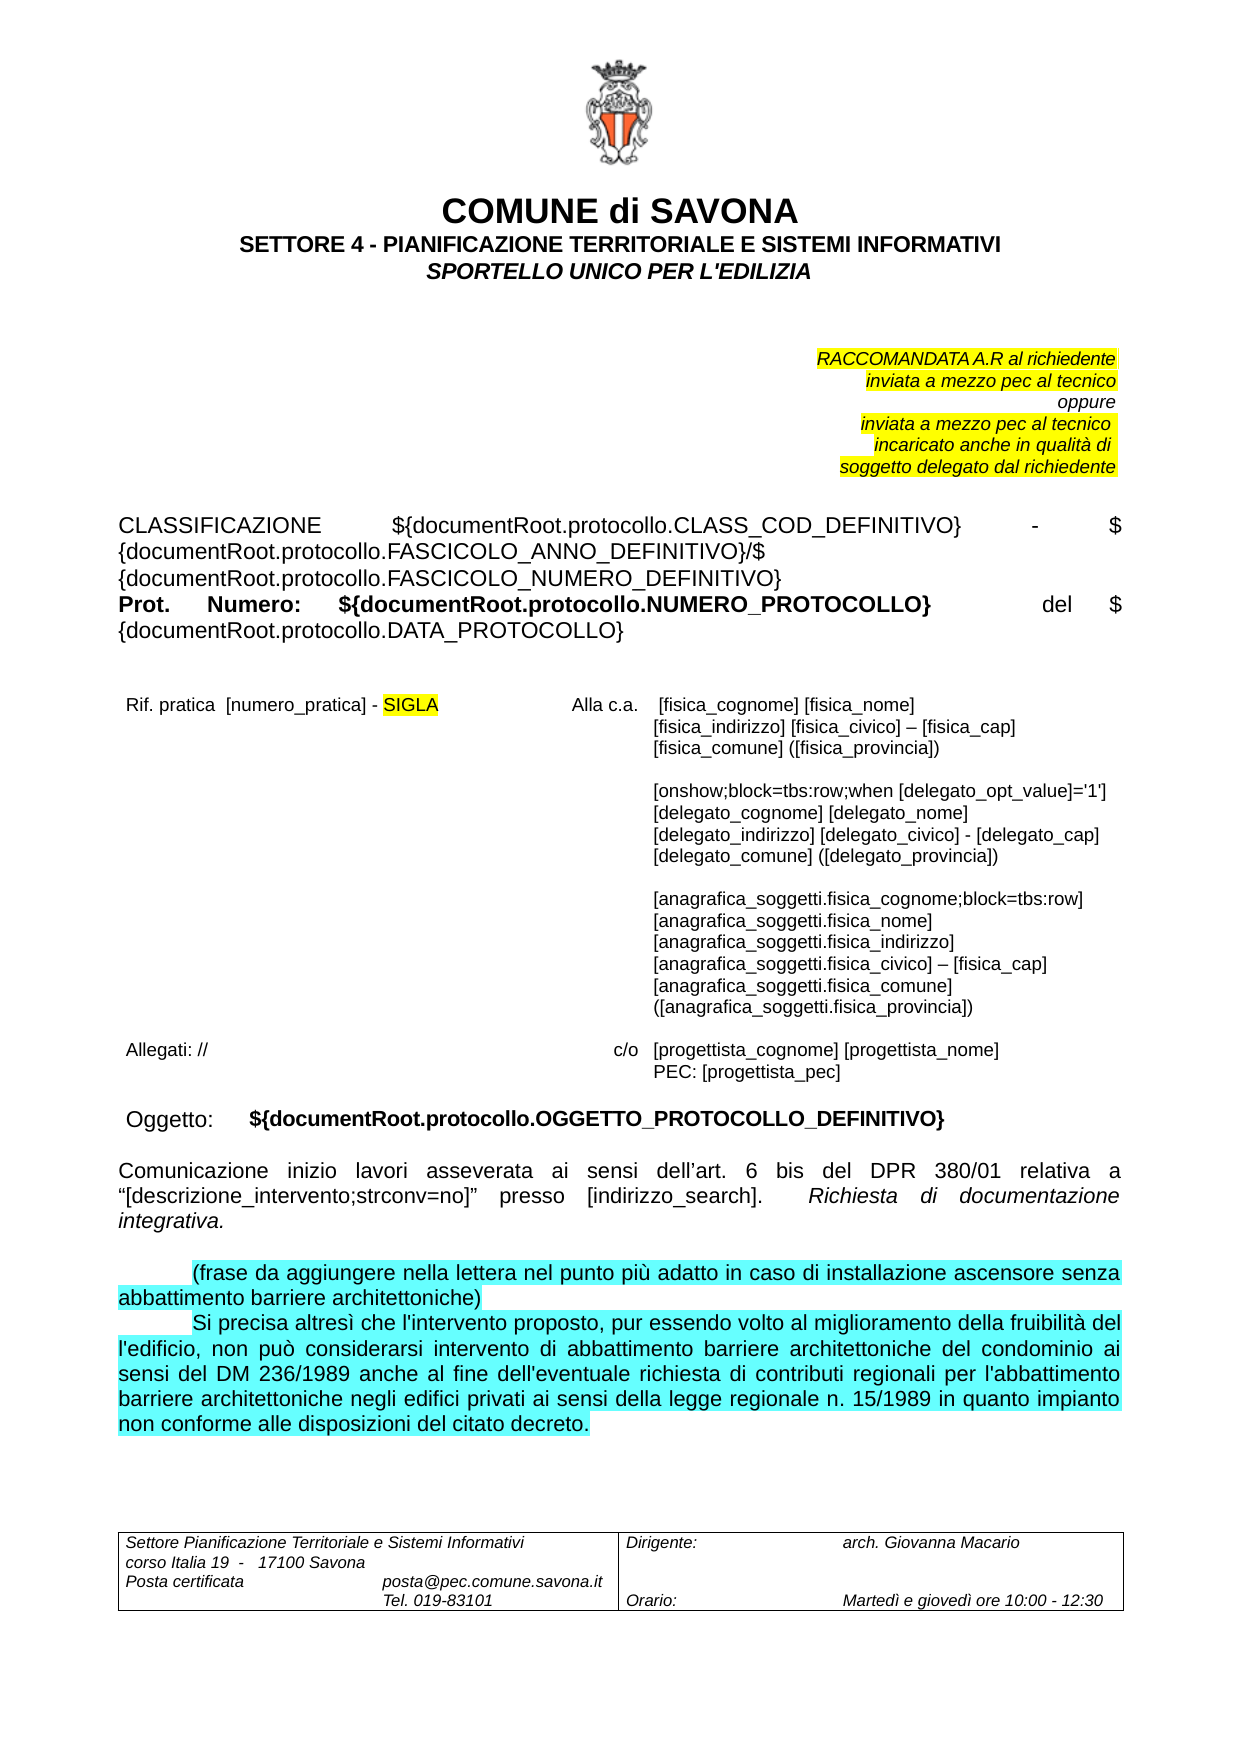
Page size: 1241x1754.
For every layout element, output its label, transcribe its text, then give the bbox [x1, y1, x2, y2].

table_cell c/o [451, 1039, 646, 1082]
table_cell [451, 780, 646, 888]
table_cell [118, 780, 451, 888]
table_header Alla c.a. [451, 694, 646, 780]
text (frase da aggiungere nella lettera nel punto più adatto in caso di installazione ascensore senza abbattimento barriere architettoniche) [118, 1260, 1122, 1310]
table_cell [118, 888, 451, 1039]
table_cell [anagrafica_soggetti.fisica_cognome;block=tbs:row][anagrafica_soggetti.fisica_nome] [anagrafica_soggetti.fisica_indirizzo] [anagrafica_soggetti.fisica_civico] – [fisica_cap] [anagrafica_soggetti.fisica_comune] ([anagrafica_soggetti.fisica_provincia]) [646, 888, 1119, 1039]
table_header RACCOMANDATA A.R al richiedente inviata a mezzo pec al tecnico oppure inviata a mezzo pec al tecnico incaricato anche in qualità di soggetto delegato dal richiedente [644, 342, 1123, 483]
table_cell Allegati: // [118, 1039, 451, 1082]
table_header [fisica_cognome] [fisica_nome] [fisica_indirizzo] [fisica_civico] – [fisica_cap] [fisica_comune] ([fisica_provincia]) [646, 694, 1119, 780]
table_header [118, 342, 644, 483]
table_header ${documentRoot.protocollo.OGGETTO_PROTOCOLLO_DEFINITIVO} [236, 1106, 1123, 1133]
table_header Rif. pratica [numero_pratica] - SIGLA [118, 694, 451, 780]
text Prot. Numero: ${documentRoot.protocollo.NUMERO_PROTOCOLLO} del ${documentRoot.protocollo.DATA_PROTOCOLLO} [118, 591, 1122, 644]
text Comunicazione inizio lavori asseverata ai sensi dell’art. 6 bis del DPR 380/01 relativa a “[descrizione_intervento;strconv=no]” presso [indirizzo_search]. Richiesta di documentazione integrativa. [118, 1158, 1122, 1233]
picture [507, 54, 733, 182]
text Si precisa altresì che l'intervento proposto, pur essendo volto al miglioramento della fruibilità del l'edificio, non può considerarsi intervento di abbattimento barriere architettoniche del condominio ai sensi del DM 236/1989 anche al fine dell'eventuale richiesta di contributi regionali per l'abbattimento barriere architettoniche negli edifici privati ai sensi della legge regionale n. 15/1989 in quanto impianto non conforme alle disposizioni del citato decreto. [118, 1310, 1122, 1436]
table_cell [451, 888, 646, 1039]
table_cell [progettista_cognome] [progettista_nome] PEC: [progettista_pec] [646, 1039, 1119, 1082]
table_header Oggetto: [118, 1106, 236, 1133]
text CLASSIFICAZIONE ${documentRoot.protocollo.CLASS_COD_DEFINITIVO} - ${documentRoot.protocollo.FASCICOLO_ANNO_DEFINITIVO}/${documentRoot.protocollo.FASCICOLO_NUMERO_DEFINITIVO} [118, 512, 1122, 591]
table_cell [onshow;block=tbs:row;when [delegato_opt_value]='1'][delegato_cognome] [delegato_nome] [delegato_indirizzo] [delegato_civico] - [delegato_cap] [delegato_comune] ([delegato_provincia]) [646, 780, 1119, 888]
